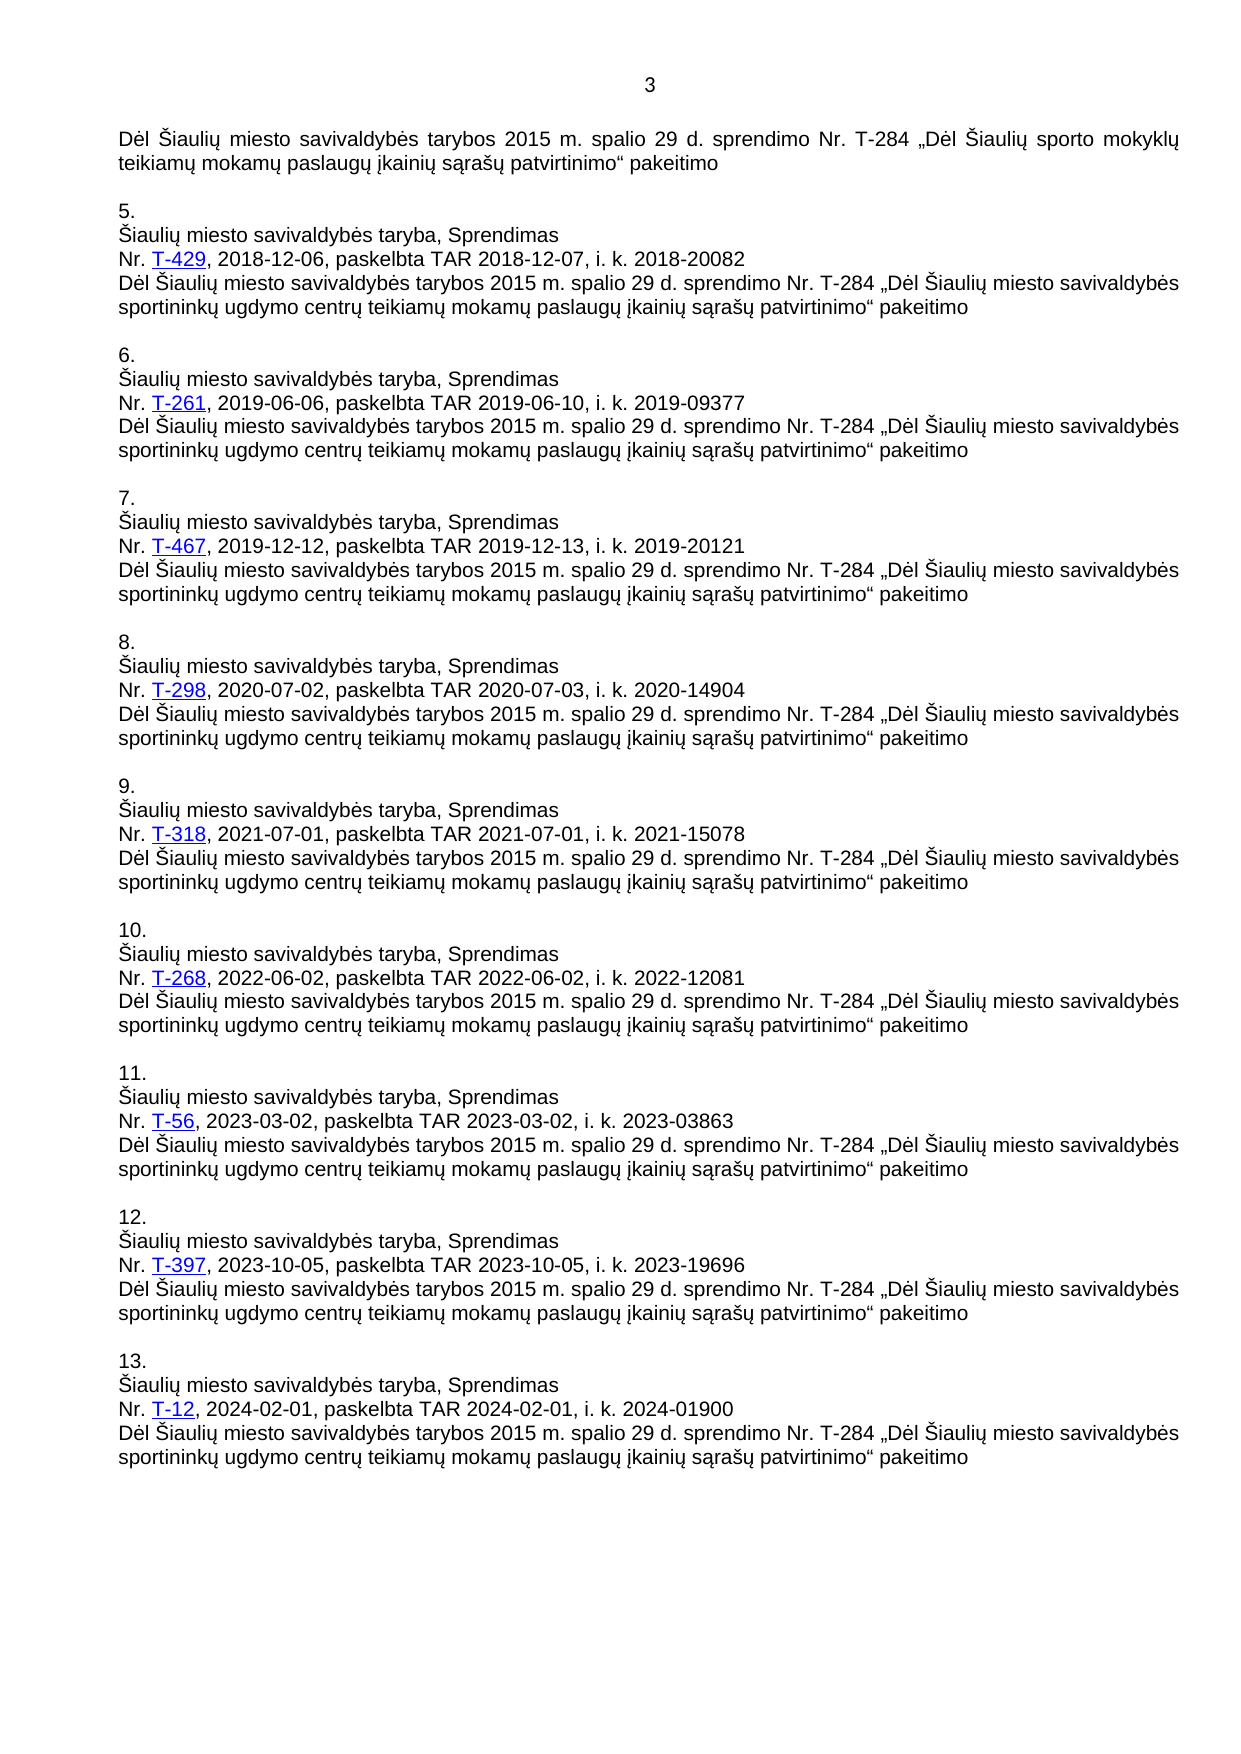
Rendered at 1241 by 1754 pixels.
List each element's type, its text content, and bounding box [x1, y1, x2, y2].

text Šiaulių miesto savivaldybės taryba, Sprendimas [118, 366, 1181, 390]
text Dėl Šiaulių miesto savivaldybės tarybos 2015 m. spalio 29 d. sprendimo Nr. T-284 „Dėl Šiaulių miesto savivaldybės sportininkų ugdymo centrų teikiamų mokamų paslaugų įkainių sąrašų patvirtinimo“ pakeitimo [118, 271, 1181, 318]
text 13. [118, 1349, 1181, 1373]
text Nr. T-268, 2022-06-02, paskelbta TAR 2022-06-02, i. k. 2022-12081 [118, 965, 1181, 989]
text Šiaulių miesto savivaldybės taryba, Sprendimas [118, 223, 1181, 247]
text 6. [118, 342, 1181, 366]
text Dėl Šiaulių miesto savivaldybės tarybos 2015 m. spalio 29 d. sprendimo Nr. T-284 „Dėl Šiaulių sporto mokyklų teikiamų mokamų paslaugų įkainių sąrašų patvirtinimo“ pakeitimo [118, 127, 1181, 175]
text Šiaulių miesto savivaldybės taryba, Sprendimas [118, 510, 1181, 534]
text Nr. T-467, 2019-12-12, paskelbta TAR 2019-12-13, i. k. 2019-20121 [118, 534, 1181, 558]
text Šiaulių miesto savivaldybės taryba, Sprendimas [118, 654, 1181, 678]
text Dėl Šiaulių miesto savivaldybės tarybos 2015 m. spalio 29 d. sprendimo Nr. T-284 „Dėl Šiaulių miesto savivaldybės sportininkų ugdymo centrų teikiamų mokamų paslaugų įkainių sąrašų patvirtinimo“ pakeitimo [118, 846, 1181, 893]
text Nr. T-429, 2018-12-06, paskelbta TAR 2018-12-07, i. k. 2018-20082 [118, 247, 1181, 271]
text Dėl Šiaulių miesto savivaldybės tarybos 2015 m. spalio 29 d. sprendimo Nr. T-284 „Dėl Šiaulių miesto savivaldybės sportininkų ugdymo centrų teikiamų mokamų paslaugų įkainių sąrašų patvirtinimo“ pakeitimo [118, 1277, 1181, 1325]
text Dėl Šiaulių miesto savivaldybės tarybos 2015 m. spalio 29 d. sprendimo Nr. T-284 „Dėl Šiaulių miesto savivaldybės sportininkų ugdymo centrų teikiamų mokamų paslaugų įkainių sąrašų patvirtinimo“ pakeitimo [118, 1133, 1181, 1181]
text Šiaulių miesto savivaldybės taryba, Sprendimas [118, 1085, 1181, 1109]
text 11. [118, 1061, 1181, 1085]
text 9. [118, 774, 1181, 798]
text Nr. T-12, 2024-02-01, paskelbta TAR 2024-02-01, i. k. 2024-01900 [118, 1397, 1181, 1421]
text Nr. T-261, 2019-06-06, paskelbta TAR 2019-06-10, i. k. 2019-09377 [118, 390, 1181, 414]
text 7. [118, 486, 1181, 510]
text 12. [118, 1205, 1181, 1229]
text Šiaulių miesto savivaldybės taryba, Sprendimas [118, 941, 1181, 965]
text Šiaulių miesto savivaldybės taryba, Sprendimas [118, 798, 1181, 822]
text 8. [118, 630, 1181, 654]
text Dėl Šiaulių miesto savivaldybės tarybos 2015 m. spalio 29 d. sprendimo Nr. T-284 „Dėl Šiaulių miesto savivaldybės sportininkų ugdymo centrų teikiamų mokamų paslaugų įkainių sąrašų patvirtinimo“ pakeitimo [118, 702, 1181, 750]
text Nr. T-56, 2023-03-02, paskelbta TAR 2023-03-02, i. k. 2023-03863 [118, 1109, 1181, 1133]
text Nr. T-298, 2020-07-02, paskelbta TAR 2020-07-03, i. k. 2020-14904 [118, 678, 1181, 702]
text Šiaulių miesto savivaldybės taryba, Sprendimas [118, 1373, 1181, 1397]
text 10. [118, 917, 1181, 941]
text Šiaulių miesto savivaldybės taryba, Sprendimas [118, 1229, 1181, 1253]
text Nr. T-397, 2023-10-05, paskelbta TAR 2023-10-05, i. k. 2023-19696 [118, 1253, 1181, 1277]
text Dėl Šiaulių miesto savivaldybės tarybos 2015 m. spalio 29 d. sprendimo Nr. T-284 „Dėl Šiaulių miesto savivaldybės sportininkų ugdymo centrų teikiamų mokamų paslaugų įkainių sąrašų patvirtinimo“ pakeitimo [118, 414, 1181, 462]
text Dėl Šiaulių miesto savivaldybės tarybos 2015 m. spalio 29 d. sprendimo Nr. T-284 „Dėl Šiaulių miesto savivaldybės sportininkų ugdymo centrų teikiamų mokamų paslaugų įkainių sąrašų patvirtinimo“ pakeitimo [118, 558, 1181, 606]
text Nr. T-318, 2021-07-01, paskelbta TAR 2021-07-01, i. k. 2021-15078 [118, 822, 1181, 846]
text 5. [118, 199, 1181, 223]
text Dėl Šiaulių miesto savivaldybės tarybos 2015 m. spalio 29 d. sprendimo Nr. T-284 „Dėl Šiaulių miesto savivaldybės sportininkų ugdymo centrų teikiamų mokamų paslaugų įkainių sąrašų patvirtinimo“ pakeitimo [118, 989, 1181, 1037]
text Dėl Šiaulių miesto savivaldybės tarybos 2015 m. spalio 29 d. sprendimo Nr. T-284 „Dėl Šiaulių miesto savivaldybės sportininkų ugdymo centrų teikiamų mokamų paslaugų įkainių sąrašų patvirtinimo“ pakeitimo [118, 1421, 1181, 1468]
